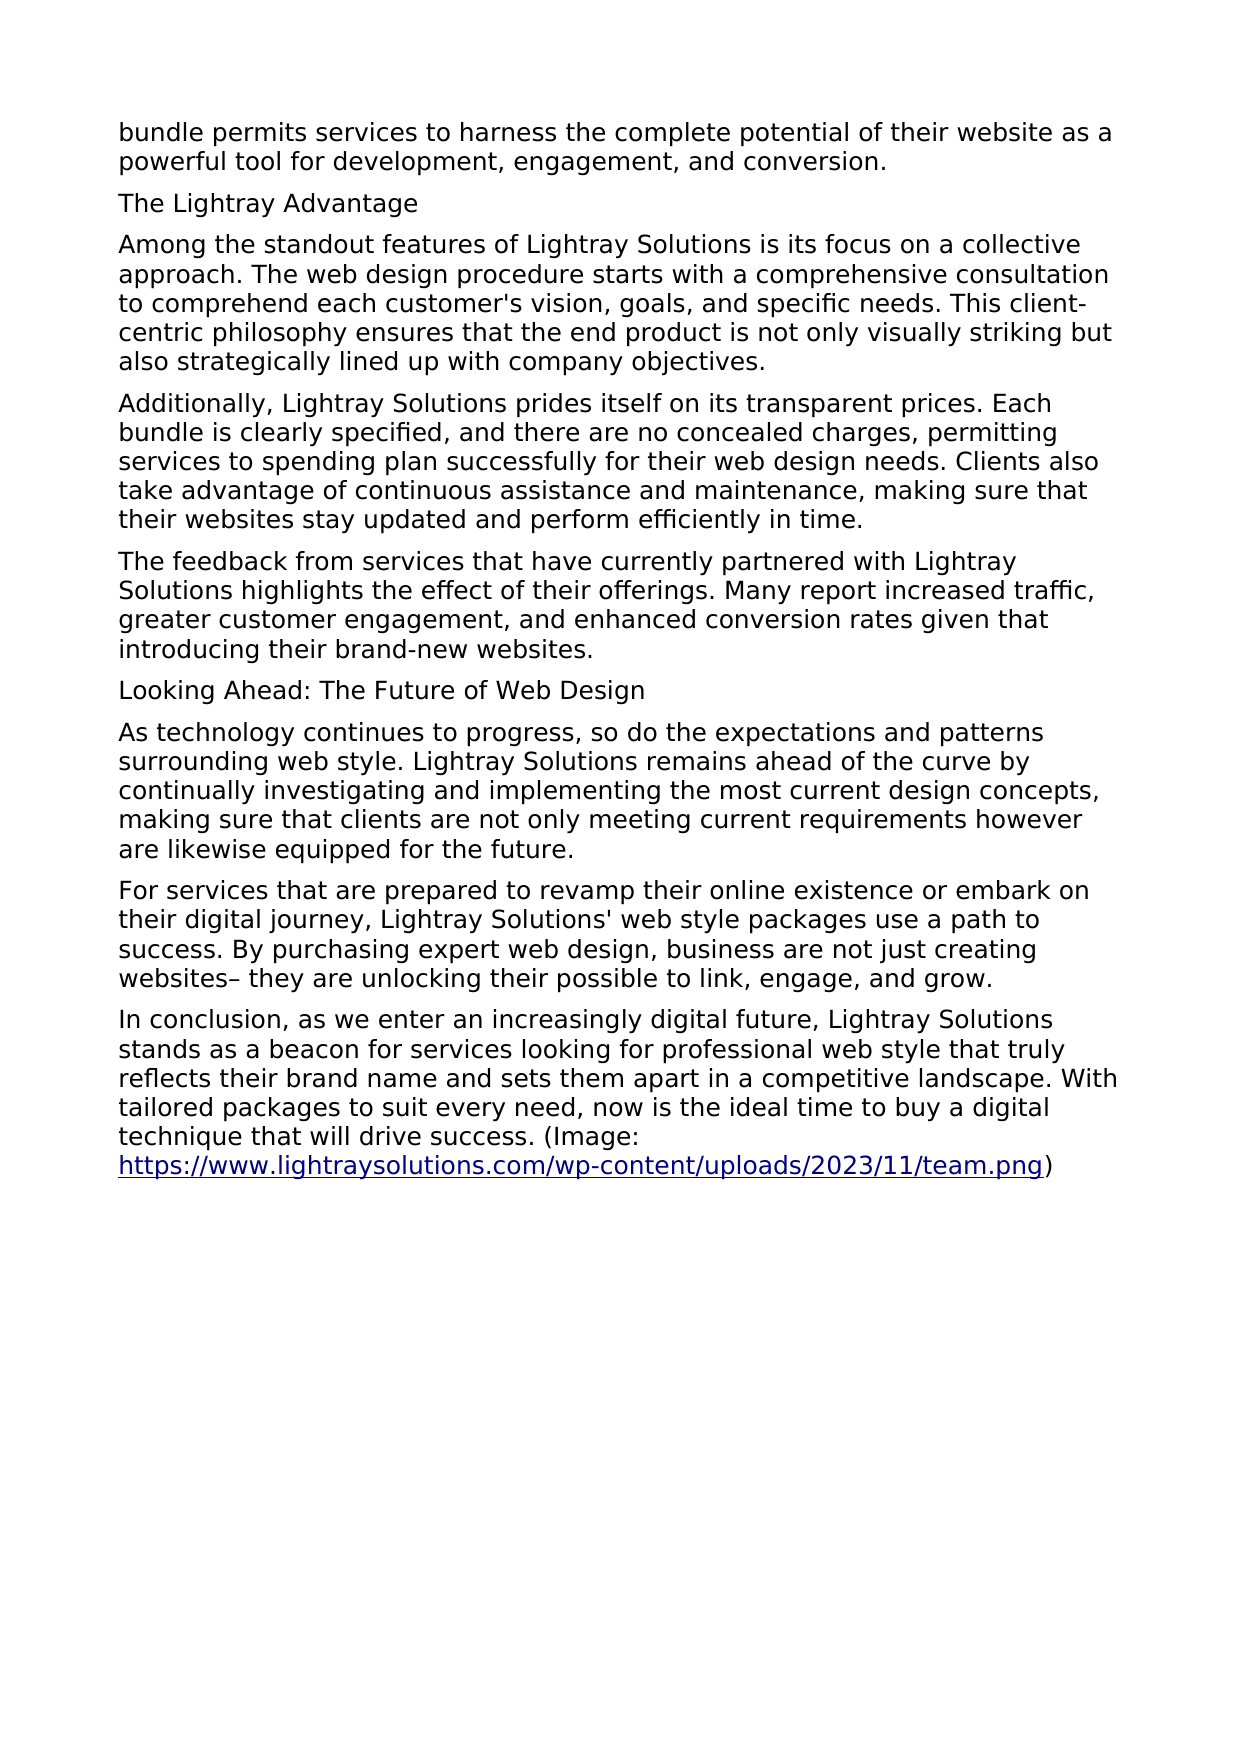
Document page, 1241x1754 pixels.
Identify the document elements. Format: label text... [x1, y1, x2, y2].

text Among the standout features of Lightray Solutions is its focus on a collective approach. The web design procedure starts with a comprehensive consultation to comprehend each customer's vision, goals, and specific needs. This client-centric philosophy ensures that the end product is not only visually striking but also strategically lined up with company objectives. [118, 231, 1122, 376]
text bundle permits services to harness the complete potential of their website as a powerful tool for development, engagement, and conversion. [118, 118, 1122, 176]
text Looking Ahead: The Future of Web Design [118, 676, 1122, 706]
text For services that are prepared to revamp their online existence or embark on their digital journey, Lightray Solutions' web style packages use a path to success. By purchasing expert web design, business are not just creating websites– they are unlocking their possible to link, engage, and grow. [118, 876, 1122, 993]
text The Lightray Advantage [118, 189, 1122, 218]
text As technology continues to progress, so do the expectations and patterns surrounding web style. Lightray Solutions remains ahead of the curve by continually investigating and implementing the most current design concepts, making sure that clients are not only meeting current requirements however are likewise equipped for the future. [118, 718, 1122, 864]
text The feedback from services that have currently partnered with Lightray Solutions highlights the effect of their offerings. Many report increased traffic, greater customer engagement, and enhanced conversion rates given that introducing their brand-new websites. [118, 547, 1122, 664]
text Additionally, Lightray Solutions prides itself on its transparent prices. Each bundle is clearly specified, and there are no concealed charges, permitting services to spending plan successfully for their web design needs. Clients also take advantage of continuous assistance and maintenance, making sure that their websites stay updated and perform efficiently in time. [118, 389, 1122, 535]
text In conclusion, as we enter an increasingly digital future, Lightray Solutions stands as a beacon for services looking for professional web style that truly reflects their brand name and sets them apart in a competitive landscape. With tailored packages to suit every need, now is the ideal time to buy a digital technique that will drive success. (Image: https://www.lightraysolutions.com/wp-content/uploads/2023/11/team.png) [118, 1006, 1122, 1181]
